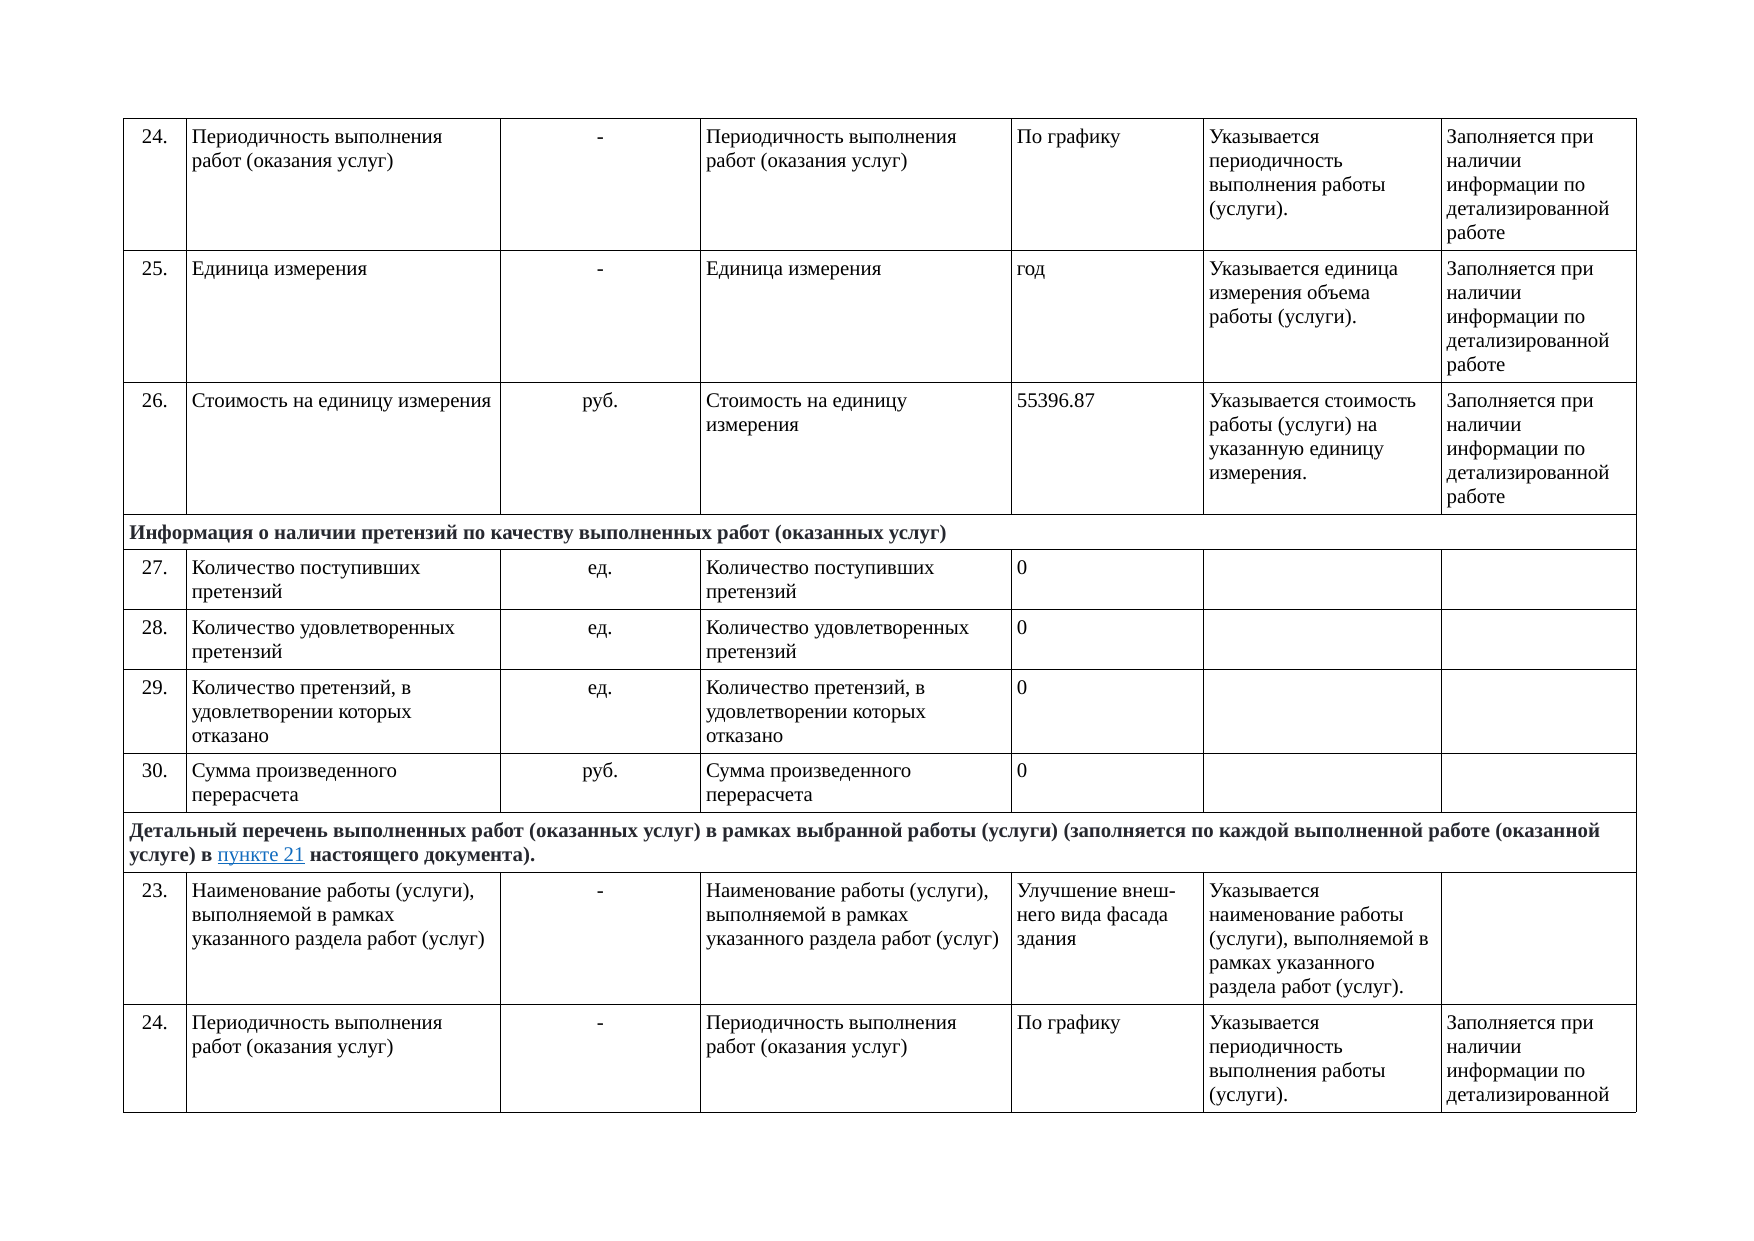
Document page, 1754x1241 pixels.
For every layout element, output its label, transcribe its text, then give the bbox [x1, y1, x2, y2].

table_cell руб. [501, 383, 700, 514]
table_cell [1204, 550, 1441, 609]
table_cell 0 [1012, 610, 1203, 669]
table_cell Количество претензий, в удовлетворении которых отказано [187, 670, 500, 752]
table_cell Наименование работы (услуги), выполняемой в рамках указанного раздела работ (услуг) [701, 873, 1011, 1004]
table_cell Информация о наличии претензий по качеству выполненных работ (оказанных услуг) [124, 515, 1636, 549]
table_cell По графику [1012, 1005, 1203, 1112]
table_cell Периодичность выполнения работ (оказания услуг) [187, 119, 500, 250]
table_cell Заполняется при наличии информации по детализированной работе [1442, 251, 1636, 382]
table_cell - [501, 1005, 700, 1112]
table_cell [1442, 754, 1636, 812]
table_cell 26. [124, 383, 186, 514]
table_cell 23. [124, 873, 186, 1004]
table_cell Количество удовлетворенных претензий [187, 610, 500, 669]
table_cell Указывается единица измерения объема работы (услуги). [1204, 251, 1441, 382]
table_cell 24. [124, 1005, 186, 1112]
table_cell Стоимость на единицу измерения [187, 383, 500, 514]
table_cell - [501, 251, 700, 382]
table_cell 24. [124, 119, 186, 250]
table_cell [1442, 550, 1636, 609]
table_cell - [501, 119, 700, 250]
table_cell 55396,87 [1012, 383, 1203, 514]
table_cell [1204, 754, 1441, 812]
table_cell Наименование работы (услуги), выполняемой в рамках указанного раздела работ (услуг) [187, 873, 500, 1004]
table_cell ед. [501, 670, 700, 752]
table_cell Указывается стоимость работы (услуги) на указанную единицу измерения. [1204, 383, 1441, 514]
table_cell Указывается наименование работы (услуги), выполняемой в рамках указанного раздела работ (услуг). [1204, 873, 1441, 1004]
table_cell 0 [1012, 670, 1203, 752]
table_cell ед. [501, 550, 700, 609]
table_cell руб. [501, 754, 700, 812]
table_cell [1204, 610, 1441, 669]
table_cell Улучшение внеш- него вида фасада здания [1012, 873, 1203, 1004]
table_cell 0 [1012, 550, 1203, 609]
table_cell 29. [124, 670, 186, 752]
table_cell Количество претензий, в удовлетворении которых отказано [701, 670, 1011, 752]
table_cell 25. [124, 251, 186, 382]
table_cell 28. [124, 610, 186, 669]
table_cell 30. [124, 754, 186, 812]
table_cell Указывается периодичность выполнения работы (услуги). [1204, 119, 1441, 250]
table_cell Заполняется при наличии информации по детализированной работе [1442, 383, 1636, 514]
table_cell Периодичность выполнения работ (оказания услуг) [187, 1005, 500, 1112]
table_cell Количество удовлетворенных претензий [701, 610, 1011, 669]
table_cell Заполняется при наличии информации по детализированной [1442, 1005, 1636, 1112]
table_cell - [501, 873, 700, 1004]
table_cell Указывается периодичность выполнения работы (услуги). [1204, 1005, 1441, 1112]
table_cell 27. [124, 550, 186, 609]
table_cell [1442, 873, 1636, 1004]
table_cell ед. [501, 610, 700, 669]
table_cell Сумма произведенного перерасчета [187, 754, 500, 812]
table_cell Сумма произведенного перерасчета [701, 754, 1011, 812]
table_cell 0 [1012, 754, 1203, 812]
table_cell Детальный перечень выполненных работ (оказанных услуг) в рамках выбранной работы (услуги) (заполняется по каждой выполненной работе (оказанной услуге) в пункте 21 настоящего документа). [124, 813, 1636, 872]
table_cell [1442, 610, 1636, 669]
table_cell Единица измерения [187, 251, 500, 382]
table_cell Единица измерения [701, 251, 1011, 382]
table_cell Заполняется при наличии информации по детализированной работе [1442, 119, 1636, 250]
table_cell Стоимость на единицу измерения [701, 383, 1011, 514]
table_cell год [1012, 251, 1203, 382]
table_cell Периодичность выполнения работ (оказания услуг) [701, 119, 1011, 250]
table_cell По графику [1012, 119, 1203, 250]
table_cell Количество поступивших претензий [701, 550, 1011, 609]
table_cell [1204, 670, 1441, 752]
table_cell Периодичность выполнения работ (оказания услуг) [701, 1005, 1011, 1112]
table_cell [1442, 670, 1636, 752]
table_cell Количество поступивших претензий [187, 550, 500, 609]
